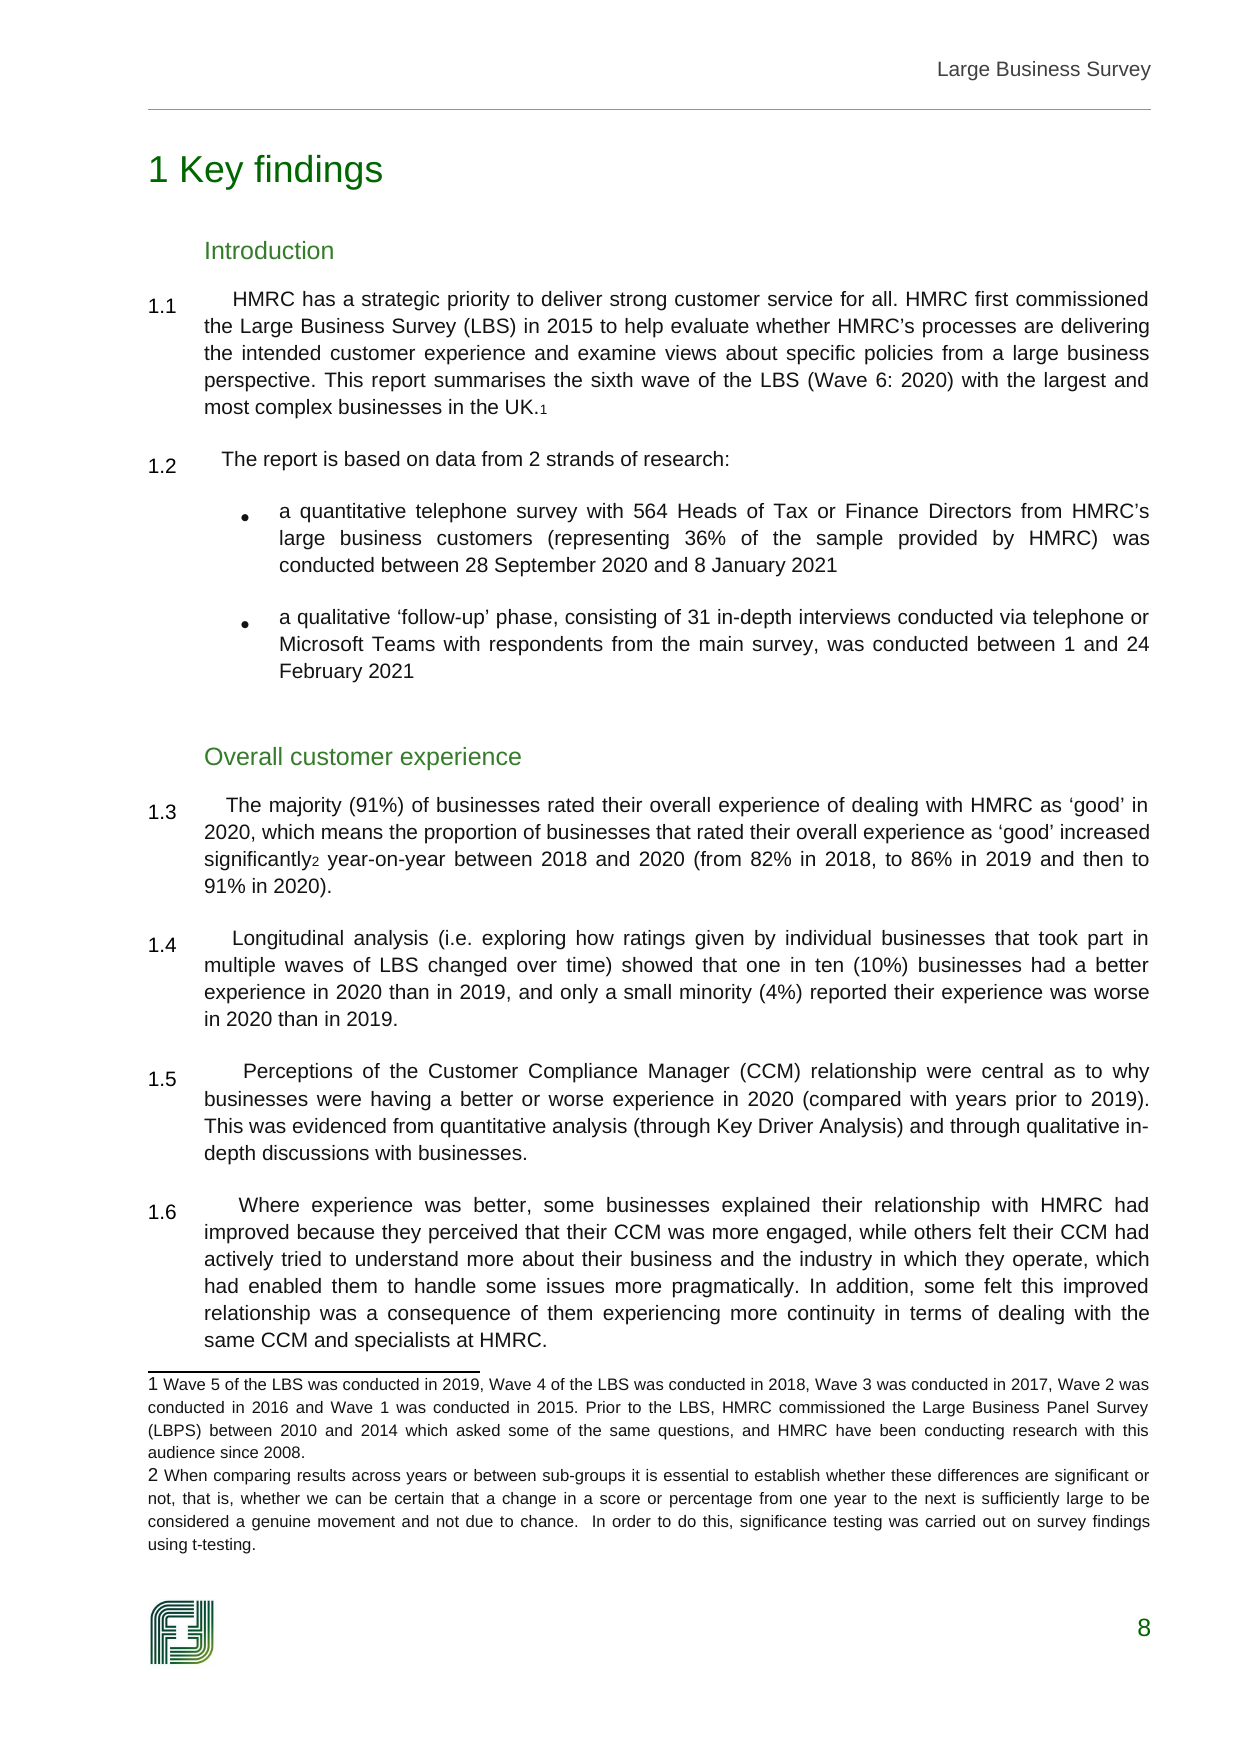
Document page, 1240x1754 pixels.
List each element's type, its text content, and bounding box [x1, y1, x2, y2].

list The majority (91%) of businesses rated their overall experience of dealing with HMRC as ‘good’ in 2020, which means the proportion of businesses that rated their overall experience as ‘good’ increased significantly year-on-year between 2018 and 2020 (from 82% in 2018, to 86% in 2019 and then to 91% in 2020). [148, 798, 1151, 906]
list The report is based on data from 2 strands of research: [148, 452, 1151, 479]
list a quantitative telephone survey with 564 Heads of Tax or Finance Directors from HMRC’s large business customers (representing 36% of the sample provided by HMRC) was conducted between 28 September 2020 and 8 January 2021 [241, 504, 1151, 585]
subtitle Introduction [186, 237, 1151, 264]
list Where experience was better, some businesses explained their relationship with HMRC had improved because they perceived that their CCM was more engaged, while others felt their CCM had actively tried to understand more about their business and the industry in which they operate, which had enabled them to handle some issues more pragmatically. In addition, some felt this improved relationship was a consequence of them experiencing more continuity in terms of dealing with the same CCM and specialists at HMRC. [148, 1198, 1151, 1360]
subtitle When comparing results across years or between sub-groups it is essential to establish whether these differences are significant or not, that is, whether we can be certain that a change in a score or percentage from one year to the next is sufficiently large to be considered a genuine movement and not due to chance. In order to do this, significance testing was carried out on survey findings using t-testing. [148, 1463, 1151, 1555]
list a qualitative ‘follow-up’ phase, consisting of 31 in-depth interviews conducted via telephone or Microsoft Teams with respondents from the main survey, was conducted between 1 and 24 February 2021 [241, 610, 1151, 692]
subtitle Wave 5 of the LBS was conducted in 2019, Wave 4 of the LBS was conducted in 2018, Wave 3 was conducted in 2017, Wave 2 was conducted in 2016 and Wave 1 was conducted in 2015. Prior to the LBS, HMRC commissioned the Large Business Panel Survey (LBPS) between 2010 and 2014 which asked some of the same questions, and HMRC have been conducting research with this audience since 2008. [148, 1372, 1151, 1463]
subtitle Overall customer experience [204, 717, 1151, 771]
list Longitudinal analysis (i.e. exploring how ratings given by individual businesses that took part in multiple waves of LBS changed over time) showed that one in ten (10%) businesses had a better experience in 2020 than in 2019, and only a small minority (4%) reported their experience was worse in 2020 than in 2019. [148, 931, 1151, 1039]
subtitle 1 Key findings [148, 148, 1151, 191]
list Perceptions of the Customer Compliance Manager (CCM) relationship were central as to why businesses were having a better or worse experience in 2020 (compared with years prior to 2019). This was evidenced from quantitative analysis (through Key Driver Analysis) and through qualitative in-depth discussions with businesses. [148, 1064, 1151, 1173]
list HMRC has a strategic priority to deliver strong customer service for all. HMRC first commissioned the Large Business Survey (LBS) in 2015 to help evaluate whether HMRC’s processes are delivering the intended customer experience and examine views about specific policies from a large business perspective. This report summarises the sixth wave of the LBS (Wave 6: 2020) with the largest and most complex businesses in the UK. [148, 292, 1151, 427]
